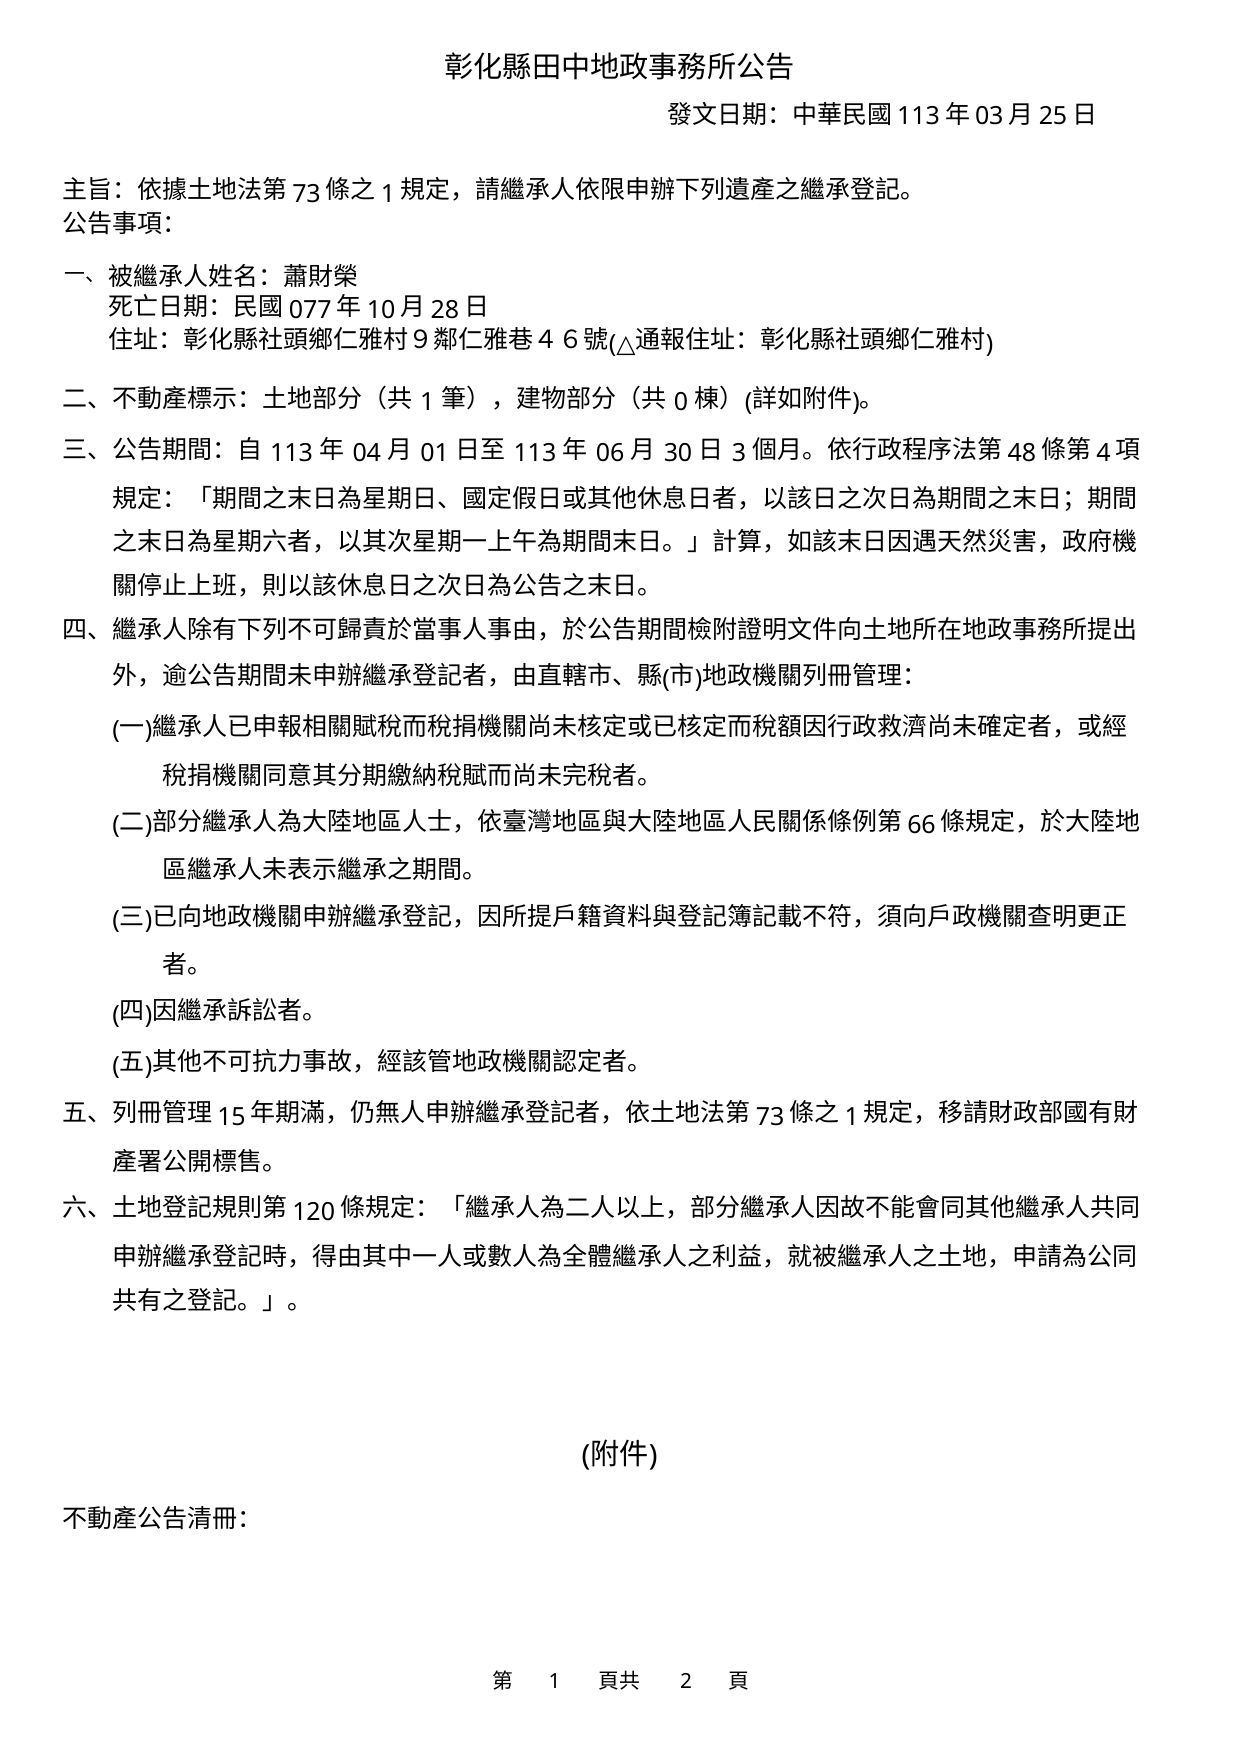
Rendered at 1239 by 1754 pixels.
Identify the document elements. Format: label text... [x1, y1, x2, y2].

table_cell [1177, 135, 1239, 176]
table_cell [109, 135, 482, 176]
table_cell [0, 1383, 62, 1423]
table_cell 頁共 [585, 1661, 653, 1701]
table_cell 第 [483, 1661, 523, 1701]
table_cell 1 [523, 1661, 585, 1701]
table_cell [0, 263, 62, 313]
table_cell [718, 1557, 759, 1661]
table_cell [1177, 41, 1239, 94]
table_cell [0, 135, 62, 176]
table_cell [667, 135, 718, 176]
table_cell [483, 1557, 523, 1661]
table_cell 一、 [62, 263, 109, 313]
table_header [718, 0, 759, 41]
table_cell [0, 384, 62, 1383]
table_cell [109, 1383, 482, 1423]
table_cell [62, 135, 109, 176]
table_cell [0, 1485, 62, 1557]
table_cell [585, 1383, 653, 1423]
table_cell [1177, 263, 1239, 313]
table_cell 頁 [718, 1661, 759, 1701]
table_cell [0, 314, 62, 384]
table_cell 不動產公告清冊： [62, 1485, 1177, 1557]
table_header [0, 0, 62, 41]
table_cell [585, 95, 653, 135]
table_cell [1177, 1424, 1239, 1485]
table_header [653, 0, 667, 41]
table_cell [1177, 384, 1239, 1383]
table_cell (附件) [62, 1424, 1177, 1485]
table_cell [585, 135, 653, 176]
table_cell [759, 135, 1177, 176]
table_cell [523, 1383, 585, 1423]
table_cell [1177, 1557, 1239, 1661]
table_cell [109, 1557, 482, 1661]
table_cell 彰化縣田中地政事務所公告 [62, 41, 1177, 94]
table_cell [0, 95, 62, 135]
table_cell 被繼承人姓名：蕭財榮 死亡日期：民國077年10月28日 住址：彰化縣社頭鄉仁雅村９鄰仁雅巷４６號(△通報住址：彰化縣社頭鄉仁雅村) [109, 263, 1177, 384]
table_cell [0, 41, 62, 94]
table_cell [718, 1383, 759, 1423]
table_header [483, 0, 523, 41]
table_cell [1177, 314, 1239, 384]
table_header [585, 0, 653, 41]
table_cell [62, 314, 109, 384]
table_cell [1177, 95, 1239, 135]
table_header [62, 0, 109, 41]
table_cell [483, 95, 523, 135]
table_cell [1177, 1485, 1239, 1557]
table_cell [0, 1661, 62, 1701]
table_cell [1177, 246, 1239, 262]
table_header [523, 0, 585, 41]
table_cell 主旨：依據土地法第73條之1規定，請繼承人依限申辦下列遺產之繼承登記。 公告事項： [62, 176, 1177, 262]
table_cell [0, 1557, 62, 1661]
table_cell [759, 1661, 1177, 1701]
table_cell [653, 1557, 667, 1661]
table_cell [62, 95, 109, 135]
table_cell [483, 135, 523, 176]
table_cell [109, 95, 482, 135]
table_cell 2 [653, 1661, 718, 1701]
table_header [109, 0, 482, 41]
table_cell 發文日期：中華民國113年03月25日 [667, 95, 1177, 135]
table_cell [1177, 176, 1239, 246]
table_cell [1177, 1661, 1239, 1701]
table_cell [523, 95, 585, 135]
table_cell [759, 1383, 1177, 1423]
table_cell [759, 1557, 1177, 1661]
table_cell [523, 135, 585, 176]
table_cell [718, 135, 759, 176]
table_cell [109, 1661, 482, 1701]
table_cell 二、不動產標示：土地部分（共 1 筆），建物部分（共 0 棟）(詳如附件)。 三、公告期間：自 113 年 04 月 01 日至 113 年 06 月 30 日 3 個月。依行政程序法第48條第4項 規定：「期間之末日為星期日、國定假日或其他休息日者，以該日之次日為期間之末日；期間 之末日為星期六者，以其次星期一上午為期間末日。」計算，如該末日因遇天然災害，政府機 關停止上班，則以該休息日之次日為公告之末日。 四、繼承人除有下列不可歸責於當事人事由，於公告期間檢附證明文件向土地所在地政事務所提出 外，逾公告期間未申辦繼承登記者，由直轄市、縣(市)地政機關列冊管理： (一)繼承人已申報相關賦稅而稅捐機關尚未核定或已核定而稅額因行政救濟尚未確定者，或經 稅捐機關同意其分期繳納稅賦而尚未完稅者。 (二)部分繼承人為大陸地區人士，依臺灣地區與大陸地區人民關係條例第66條規定，於大陸地 區繼承人未表示繼承之期間。 (三)已向地政機關申辦繼承登記，因所提戶籍資料與登記簿記載不符，須向戶政機關查明更正 者。 (四)因繼承訴訟者。 (五)其他不可抗力事故，經該管地政機關認定者。 五、列冊管理15年期滿，仍無人申辦繼承登記者，依土地法第73條之1規定，移請財政部國有財 產署公開標售。 六、土地登記規則第120條規定：「繼承人為二人以上，部分繼承人因故不能會同其他繼承人共同 申辦繼承登記時，得由其中一人或數人為全體繼承人之利益，就被繼承人之土地，申請為公同 共有之登記。」。 [62, 384, 1177, 1383]
table_cell [62, 1661, 109, 1701]
table_cell [585, 1557, 653, 1661]
table_cell [62, 1383, 109, 1423]
table_cell [653, 135, 667, 176]
table_cell [523, 1557, 585, 1661]
table_header [667, 0, 718, 41]
table_cell [653, 95, 667, 135]
table_cell [1177, 1383, 1239, 1423]
table_cell [0, 246, 62, 262]
table_header [759, 0, 1177, 41]
table_cell [62, 1557, 109, 1661]
table_cell [667, 1557, 718, 1661]
table_cell [653, 1383, 667, 1423]
table_cell [0, 176, 62, 246]
table_cell [483, 1383, 523, 1423]
table_header [1177, 0, 1239, 41]
table_cell [667, 1383, 718, 1423]
table_cell [0, 1424, 62, 1485]
